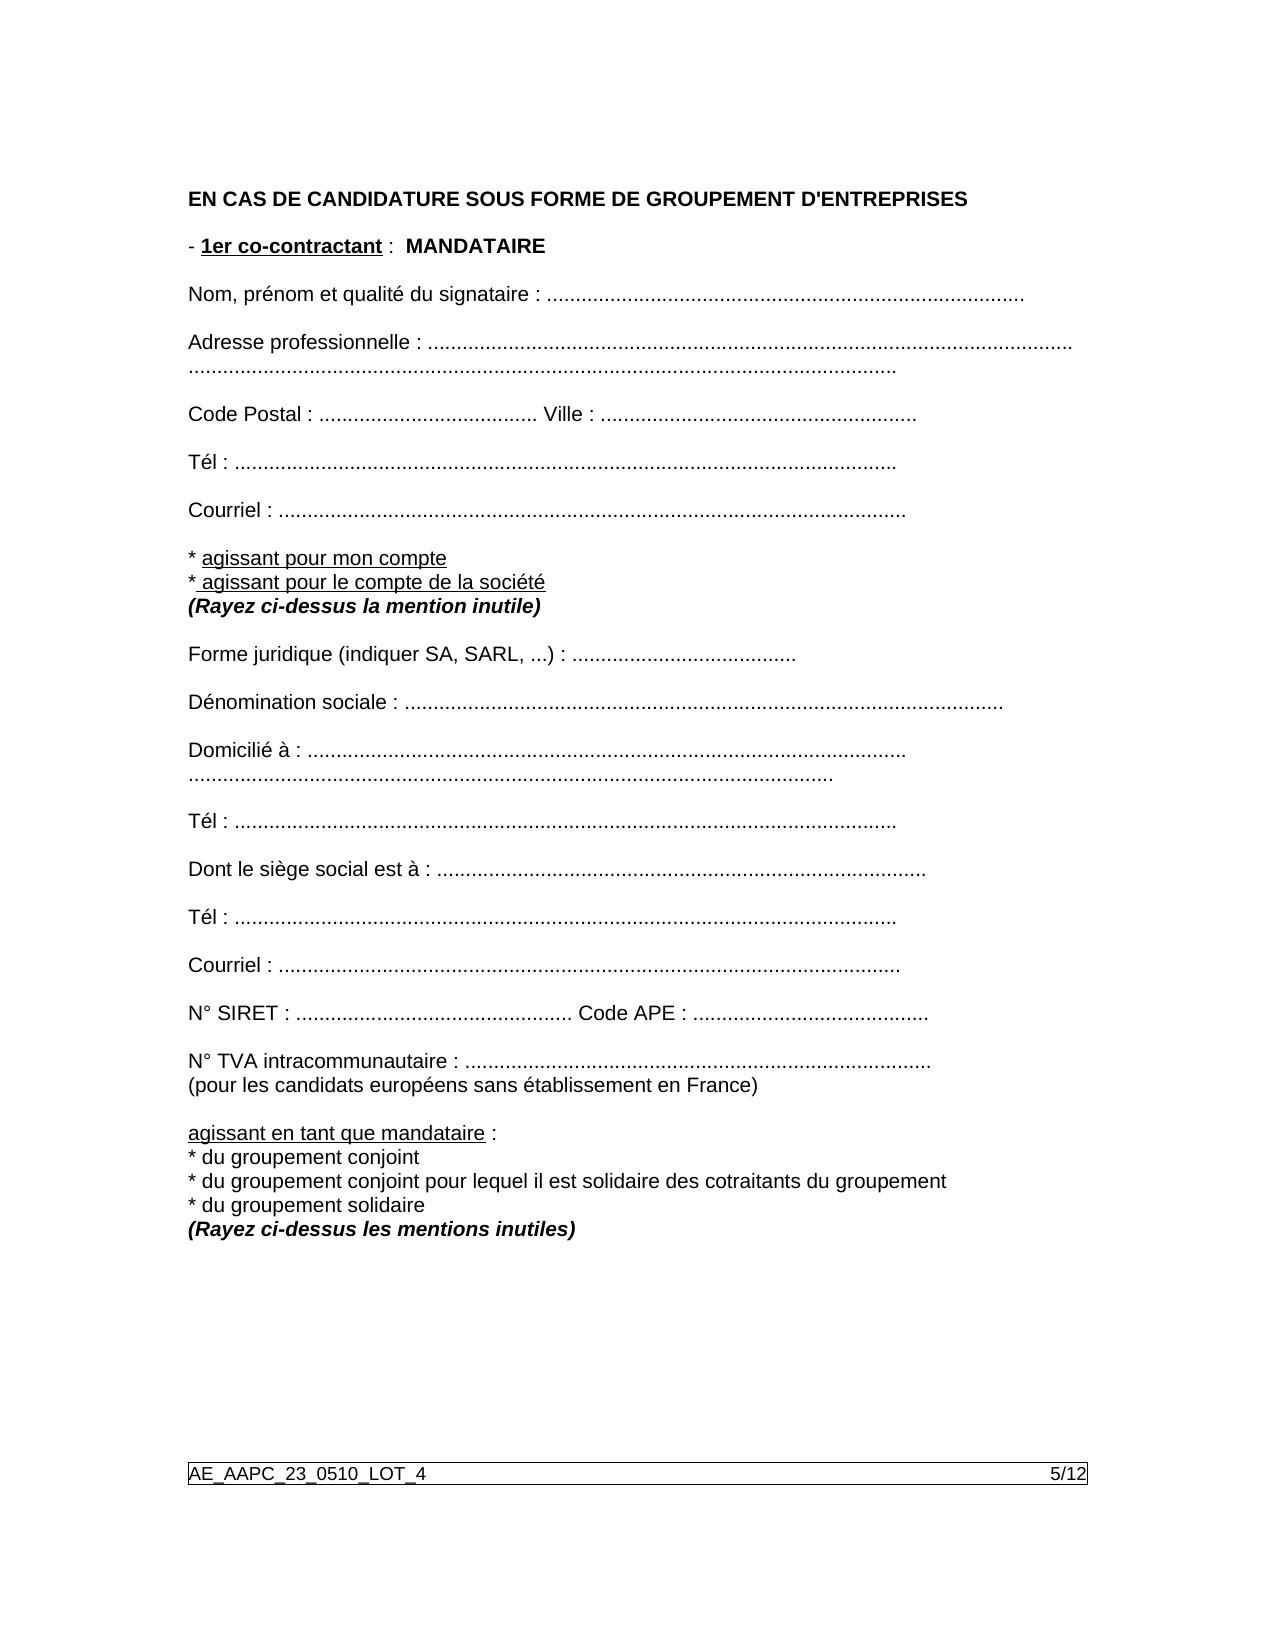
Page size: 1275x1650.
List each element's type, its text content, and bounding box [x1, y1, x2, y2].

text Adresse professionnelle : ................................................................................................................ [188, 330, 1087, 354]
text * agissant pour mon compte [188, 546, 1087, 570]
text Dénomination sociale : ........................................................................................................ [188, 689, 1087, 713]
text * du groupement conjoint [188, 1145, 1087, 1169]
text Courriel : ............................................................................................................ [188, 953, 1087, 977]
text Tél : ................................................................................................................... [188, 809, 1087, 833]
text * du groupement conjoint pour lequel il est solidaire des cotraitants du groupement [188, 1169, 1087, 1193]
text - 1er co-contractant : MANDATAIRE [188, 234, 1087, 258]
text Code Postal : ...................................... Ville : ....................................................... [188, 402, 1087, 426]
text Domicilié à : ........................................................................................................ [188, 737, 1087, 761]
text EN CAS DE CANDIDATURE SOUS FORME DE GROUPEMENT D'ENTREPRISES [188, 186, 1087, 210]
text Tél : ................................................................................................................... [188, 905, 1087, 929]
text N° SIRET : ................................................ Code APE : ......................................... [188, 1001, 1087, 1025]
text * agissant pour le compte de la société [188, 570, 1087, 594]
text Dont le siège social est à : ..................................................................................... [188, 857, 1087, 881]
text ................................................................................................................ [188, 761, 1087, 785]
text (Rayez ci-dessus la mention inutile) [188, 594, 1087, 618]
text Forme juridique (indiquer SA, SARL, ...) : ....................................... [188, 642, 1087, 666]
text agissant en tant que mandataire : [188, 1121, 1087, 1145]
text * du groupement solidaire [188, 1193, 1087, 1217]
text Courriel : ............................................................................................................. [188, 498, 1087, 522]
text Tél : ................................................................................................................... [188, 450, 1087, 474]
text N° TVA intracommunautaire : ................................................................................. [188, 1049, 1087, 1073]
text (pour les candidats européens sans établissement en France) [188, 1073, 1087, 1097]
text ........................................................................................................................... [188, 354, 1087, 378]
text Nom, prénom et qualité du signataire : ................................................................................... [188, 282, 1087, 306]
text (Rayez ci-dessus les mentions inutiles) [188, 1217, 1087, 1241]
